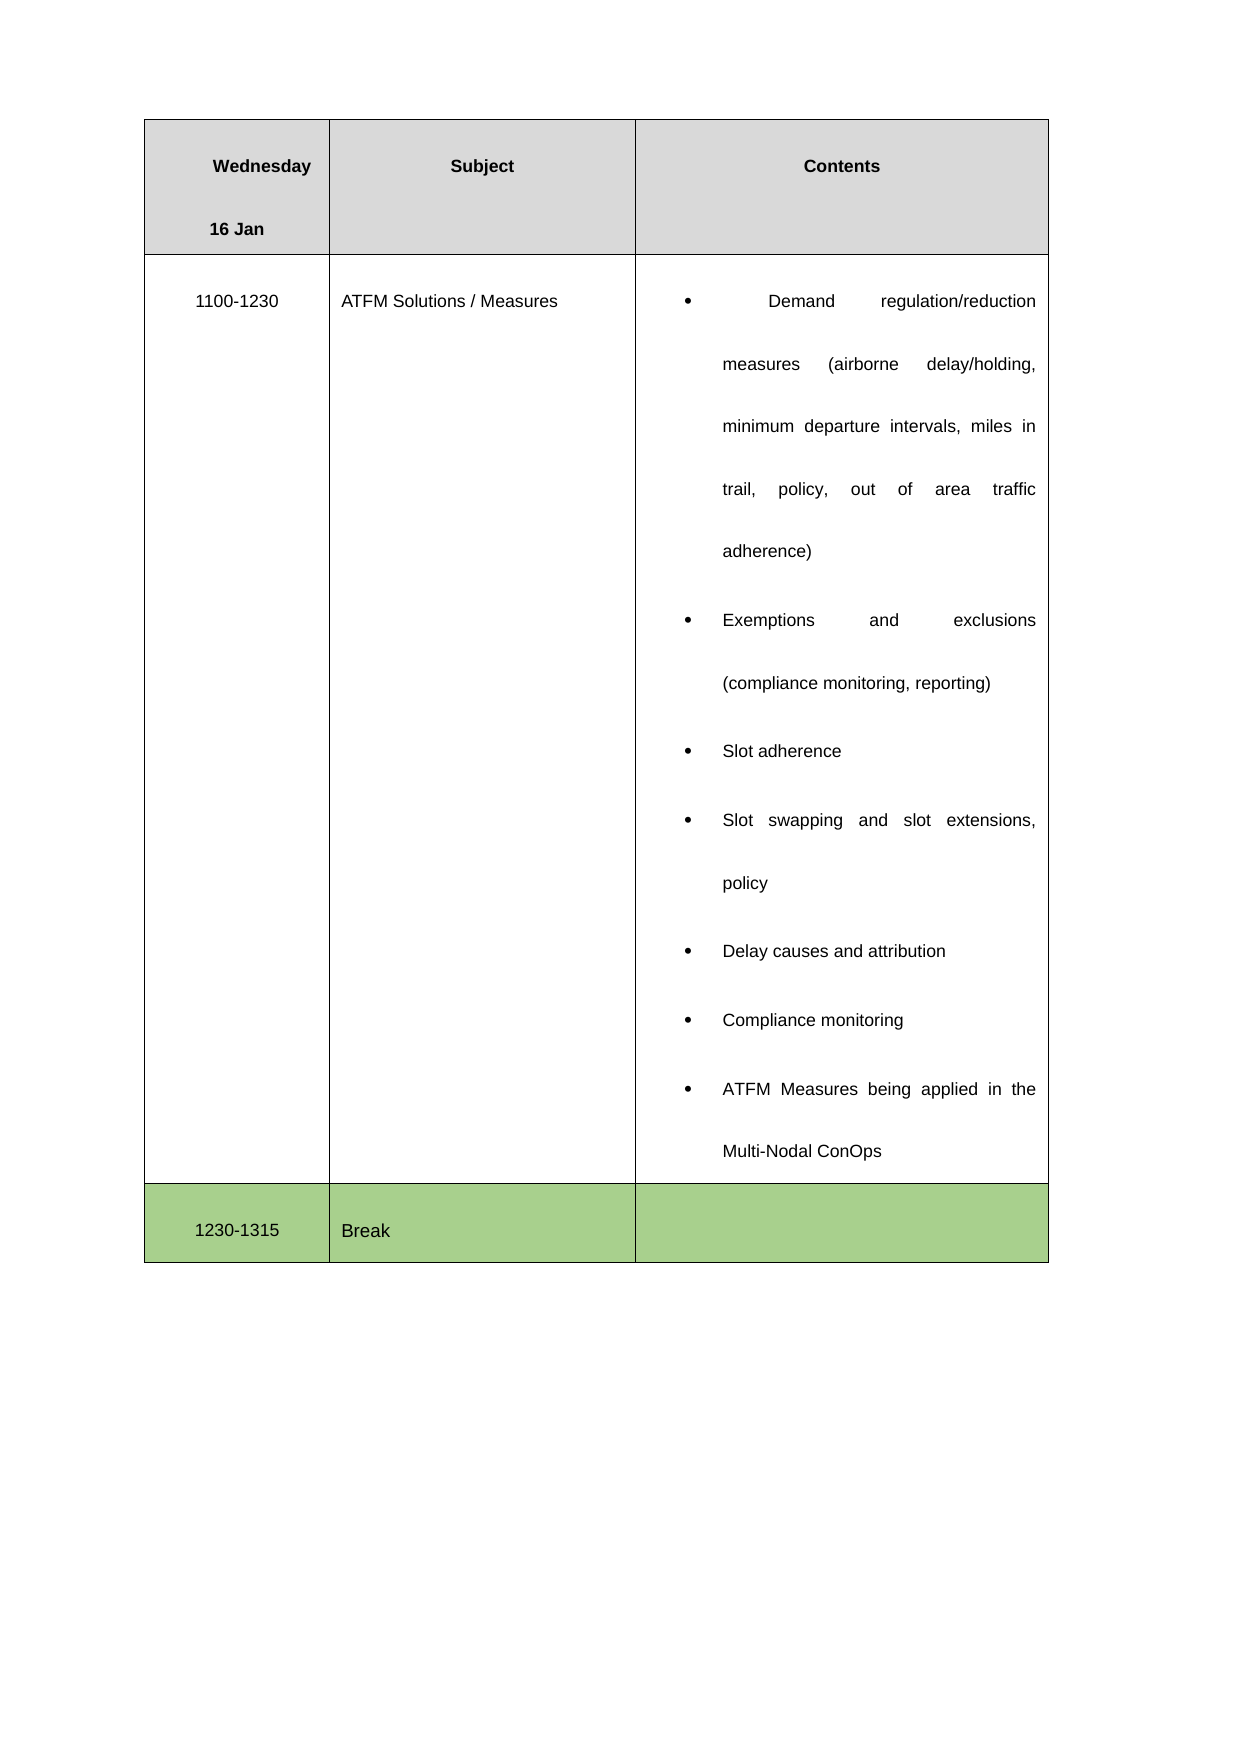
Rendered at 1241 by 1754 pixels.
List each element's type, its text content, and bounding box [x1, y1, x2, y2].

table_header Contents [636, 120, 1048, 254]
table_cell 1100-1230 [145, 255, 329, 1183]
table_cell Demand regulation/reduction measures (airborne delay/holding, minimum departure intervals, miles in trail, policy, out of area traffic adherence) Exemptions and exclusions (compliance monitoring, reporting) Slot adherence Slot swapping and slot extensions, policy Delay causes and attribution Compliance monitoring ATFM Measures being applied in the Multi-Nodal ConOps [636, 255, 1048, 1183]
table_cell 1230-1315 [145, 1184, 329, 1262]
table_cell [636, 1184, 1048, 1262]
table_header Wednesday 16 Jan [145, 120, 329, 254]
table_cell Break [330, 1184, 635, 1262]
table_cell ATFM Solutions / Measures [330, 255, 635, 1183]
table_header Subject [330, 120, 635, 254]
